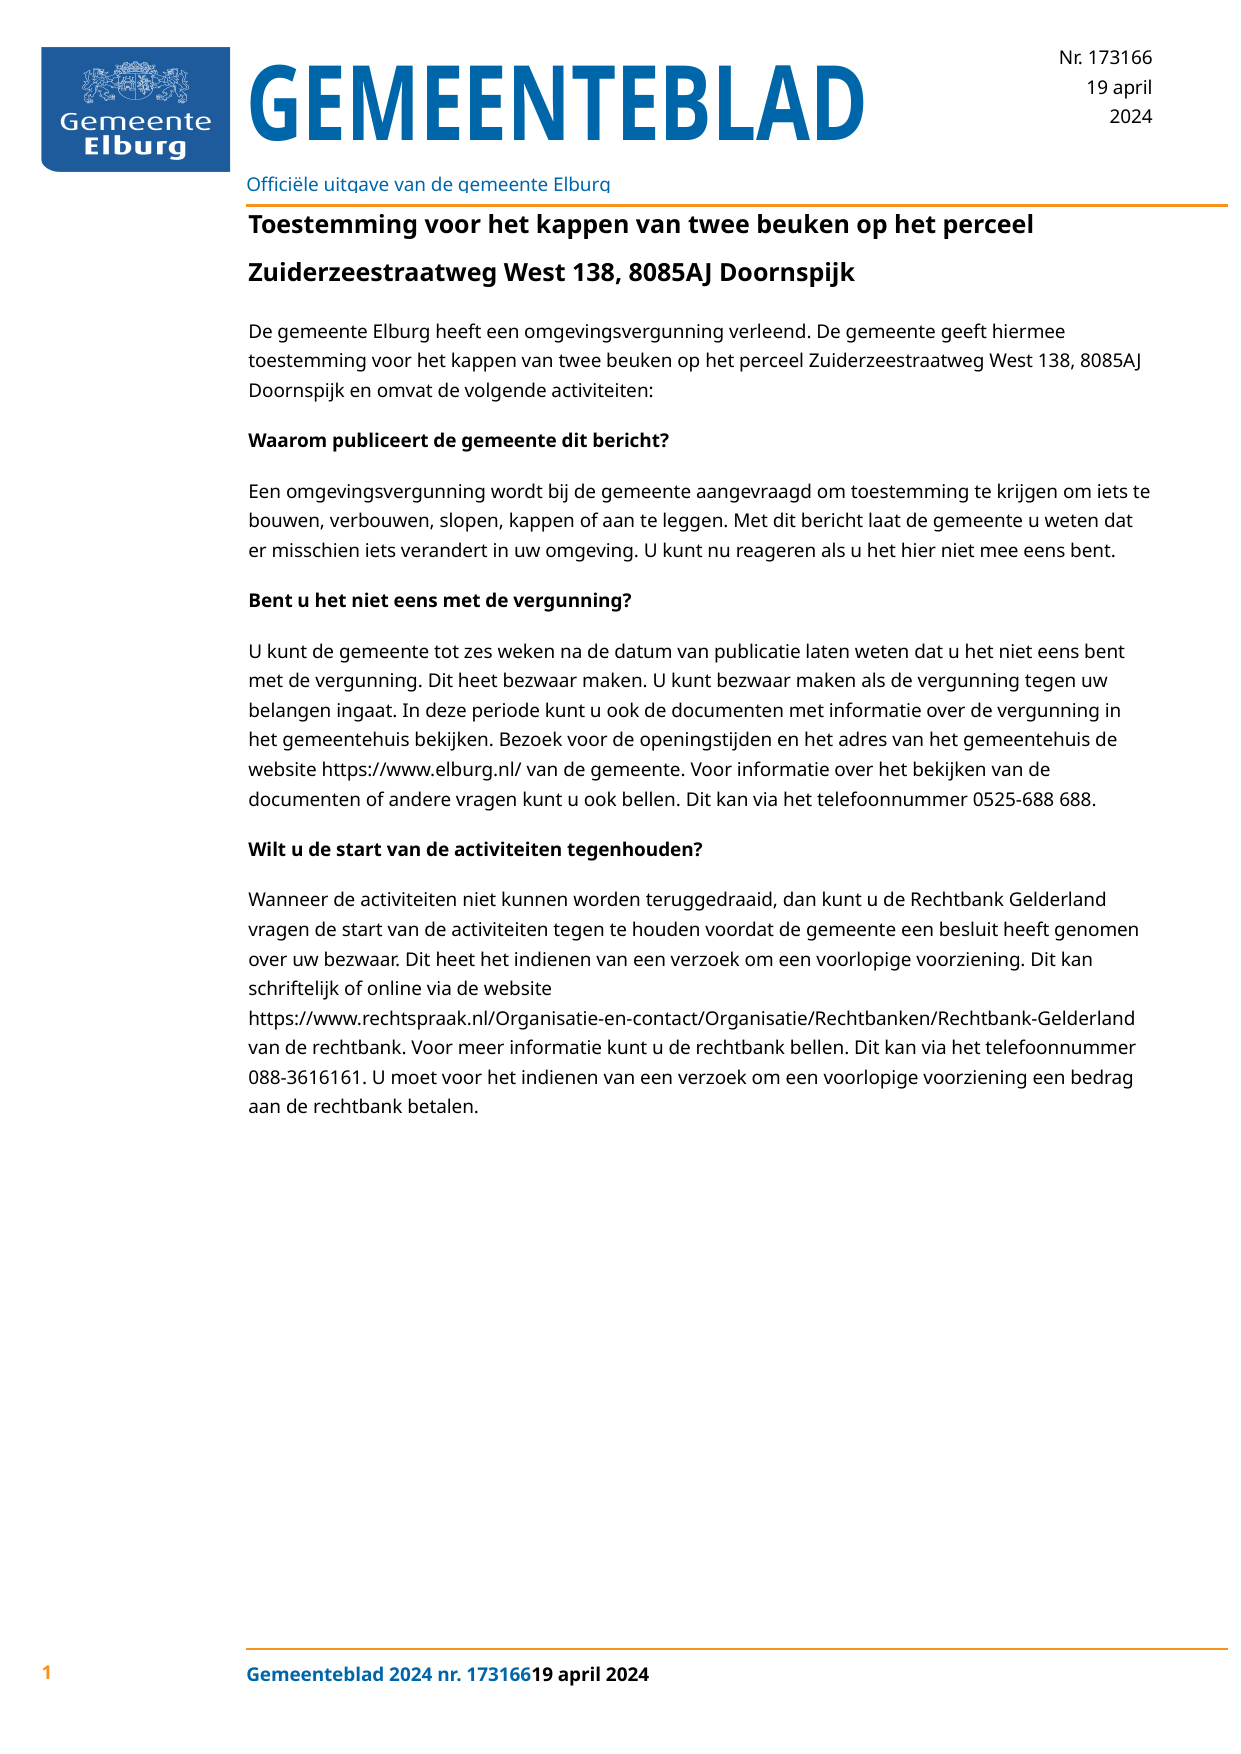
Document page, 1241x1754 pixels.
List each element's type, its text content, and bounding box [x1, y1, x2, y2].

text De gemeente Elburg heeft een omgevingsvergunning verleend. De gemeente geeft hiermee toestemming voor het kappen van twee beuken op het perceel Zuiderzeestraatweg West 138, 8085AJ Doornspijk en omvat de volgende activiteiten: [248, 318, 1152, 403]
picture [41, 47, 231, 172]
text Toestemming voor het kappen van twee beuken op het perceel Zuiderzeestraatweg West 138, 8085AJ Doornspijk [248, 207, 1152, 288]
text Waarom publiceert de gemeente dit bericht? [248, 427, 1152, 453]
text U kunt de gemeente tot zes weken na de datum van publicatie laten weten dat u het niet eens bent met de vergunning. Dit heet bezwaar maken. U kunt bezwaar maken als de vergunning tegen uw belangen ingaat. In deze periode kunt u ook de documenten met informatie over de vergunning in het gemeentehuis bekijken. Bezoek voor de openingstijden en het adres van het gemeentehuis de website https://www.elburg.nl/ van de gemeente. Voor informatie over het bekijken van de documenten of andere vragen kunt u ook bellen. Dit kan via het telefoonnummer 0525-688 688. [248, 638, 1152, 812]
text Wanneer de activiteiten niet kunnen worden teruggedraaid, dan kunt u de Rechtbank Gelderland vragen de start van de activiteiten tegen te houden voordat de gemeente een besluit heeft genomen over uw bezwaar. Dit heet het indienen van een verzoek om een voorlopige voorziening. Dit kan schriftelijk of online via de website https://www.rechtspraak.nl/Organisatie-en-contact/Organisatie/Rechtbanken/Rechtbank-Gelderland van de rechtbank. Voor meer informatie kunt u de rechtbank bellen. Dit kan via het telefoonnummer 088-3616161. U moet voor het indienen van een verzoek om een voorlopige voorziening een bedrag aan de rechtbank betalen. [248, 887, 1152, 1119]
text Bent u het niet eens met de vergunning? [248, 587, 1152, 613]
text Wilt u de start van de activiteiten tegenhouden? [248, 836, 1152, 862]
text Een omgevingsvergunning wordt bij de gemeente aangevraagd om toestemming te krijgen om iets te bouwen, verbouwen, slopen, kappen of aan te leggen. Met dit bericht laat de gemeente u weten dat er misschien iets verandert in uw omgeving. U kunt nu reageren als u het hier niet mee eens bent. [248, 478, 1152, 563]
